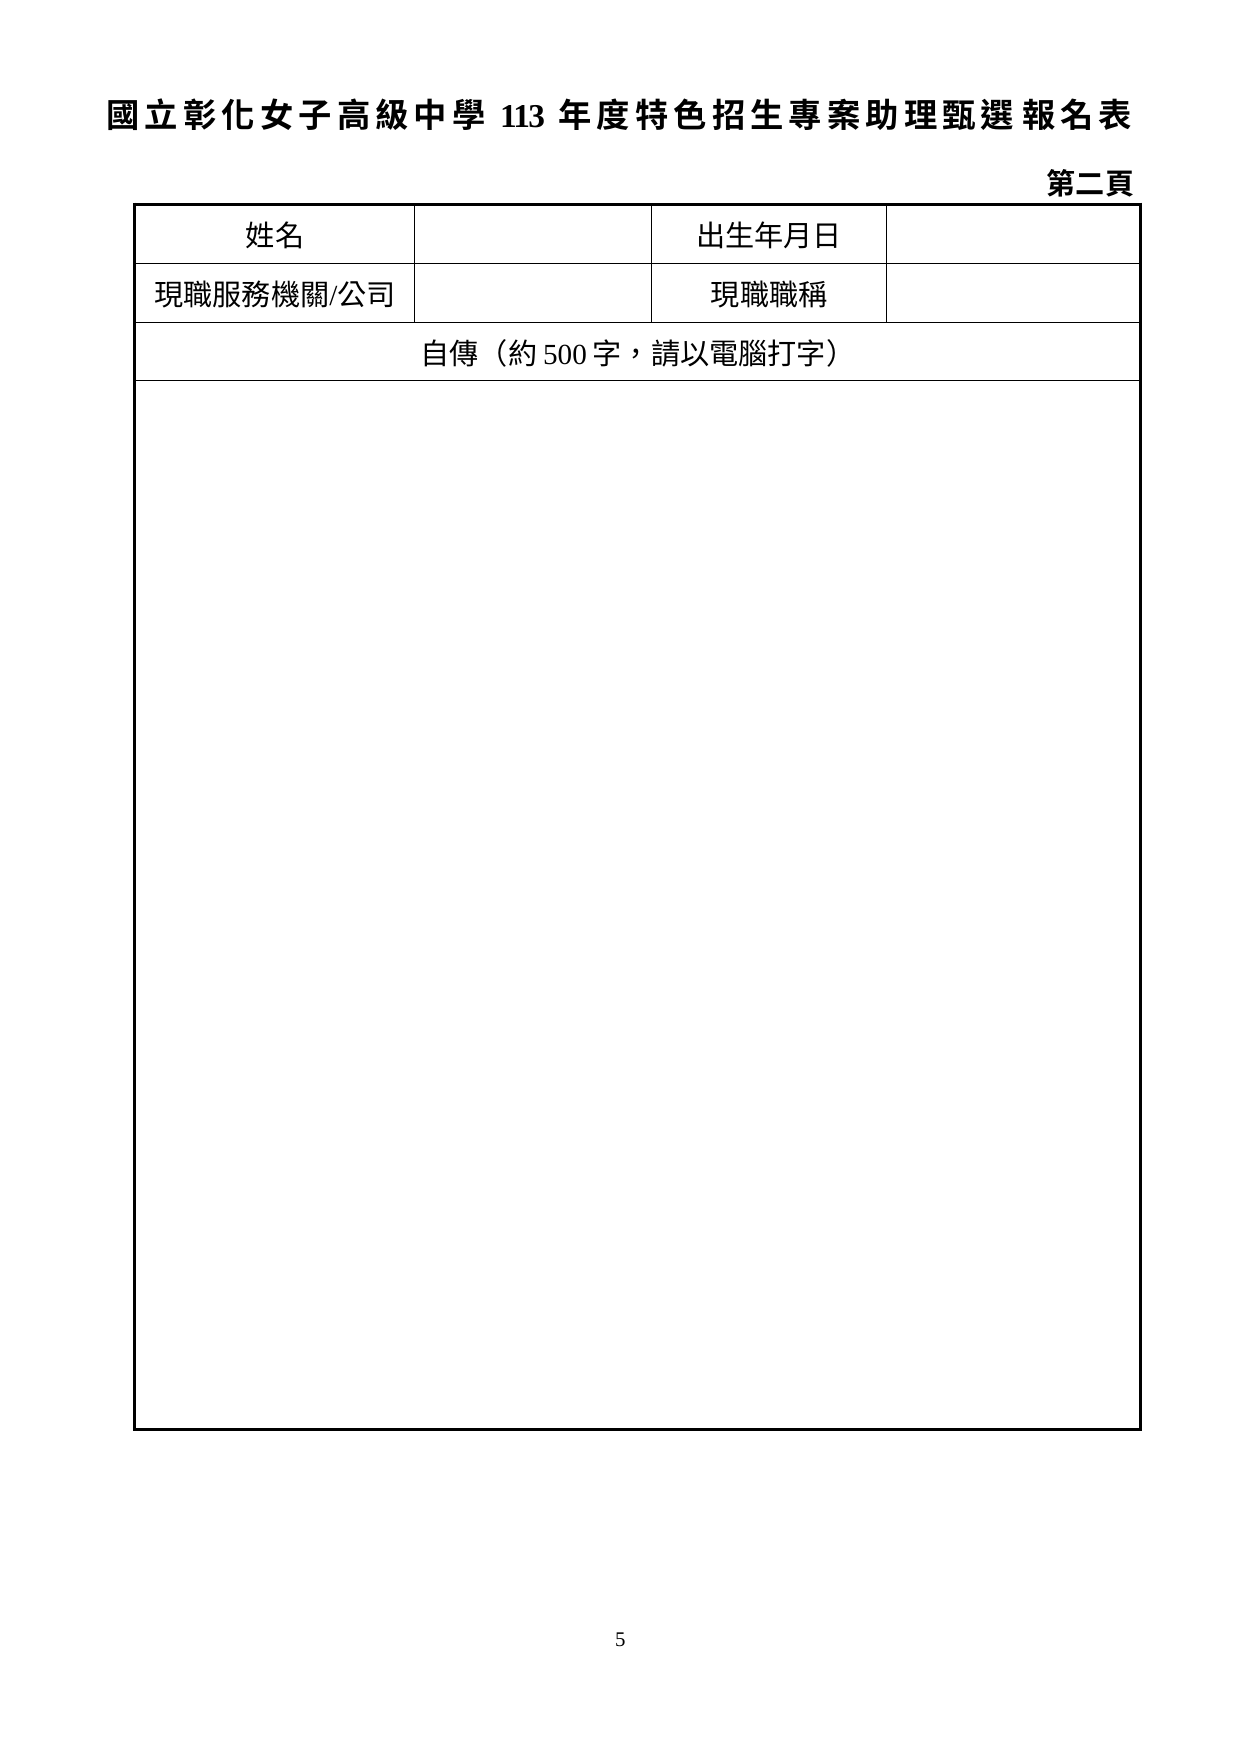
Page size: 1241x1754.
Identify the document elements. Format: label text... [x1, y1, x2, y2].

table_cell 自傳（約500字，請以電腦打字） [136, 323, 1139, 380]
table_cell 現職服務機關/公司 [136, 264, 414, 322]
table_header [415, 206, 651, 262]
table_header [887, 206, 1139, 262]
text 第二頁 [106, 161, 1134, 203]
table_header 姓名 [136, 206, 414, 262]
table_cell [415, 264, 651, 322]
text 國立彰化女子高級中學113年度特色招生專案助理甄選報名表 [106, 89, 1134, 137]
table_cell [887, 264, 1139, 322]
table_header 出生年月日 [652, 206, 886, 262]
table_cell 現職職稱 [652, 264, 886, 322]
table_cell [136, 381, 1139, 1428]
